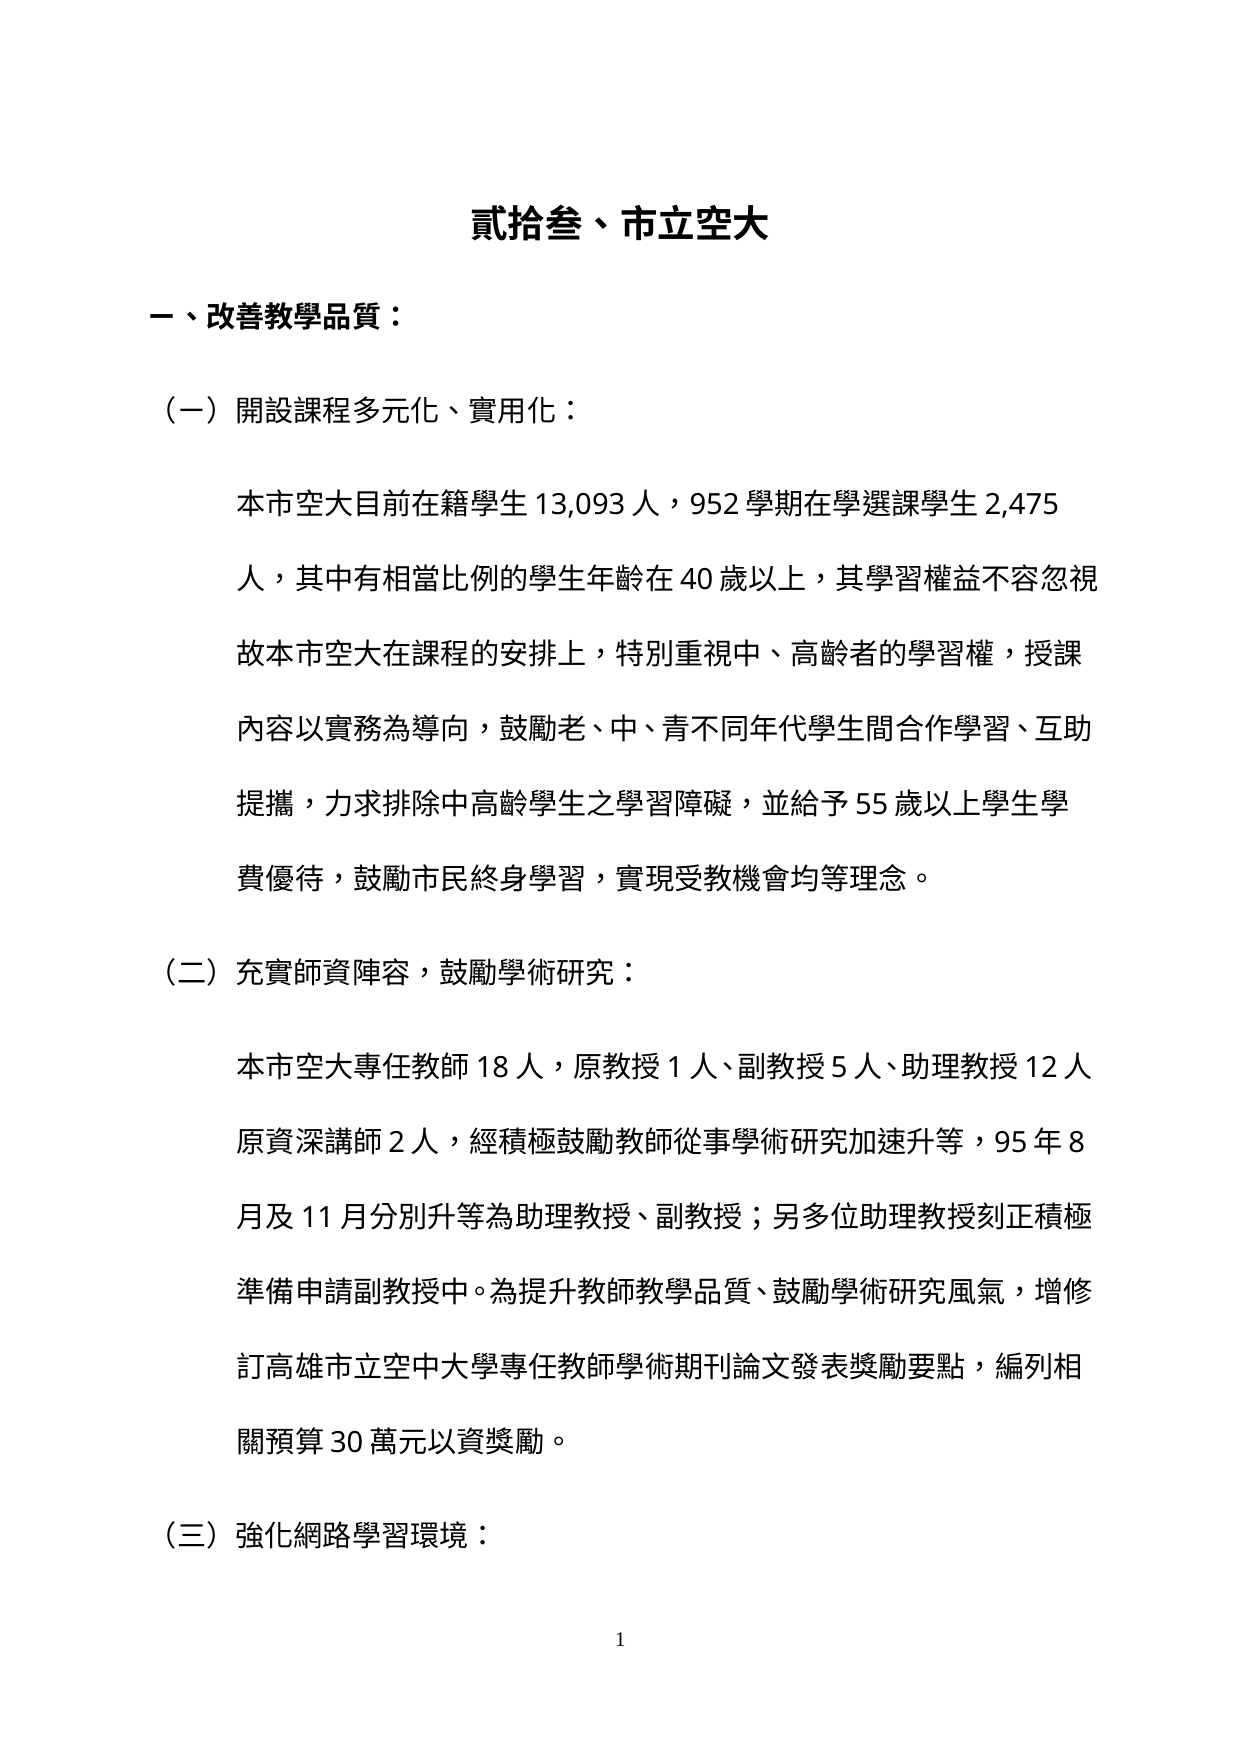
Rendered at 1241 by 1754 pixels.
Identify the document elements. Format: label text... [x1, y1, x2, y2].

text 本市空大目前在籍學生13,093人，952學期在學選課學生2,475人，其中有相當比例的學生年齡在40歲以上，其學習權益不容忽視。故本市空大在課程的安排上，特別重視中、高齡者的學習權，授課內容以實務為導向，鼓勵老、中、青不同年代學生間合作學習、互助提攜，力求排除中高齡學生之學習障礙，並給予55歲以上學生學費優待，鼓勵市民終身學習，實現受教機會均等理念。 [236, 464, 1092, 914]
text （三）強化網路學習環境： [148, 1496, 1092, 1571]
text （二）充實師資陣容，鼓勵學術研究： [148, 933, 1092, 1008]
text ㄧ、改善教學品質： [148, 277, 1092, 352]
text 貳拾叁、市立空大 [148, 183, 1092, 258]
text （ㄧ）開設課程多元化、實用化： [148, 371, 1092, 446]
text 本市空大專任教師18人，原教授1人、副教授5人、助理教授12人原資深講師2人，經積極鼓勵教師從事學術研究加速升等，95年8月及11月分別升等為助理教授、副教授；另多位助理教授刻正積極準備申請副教授中。為提升教師教學品質、鼓勵學術研究風氣，增修訂高雄市立空中大學專任教師學術期刊論文發表獎勵要點，編列相關預算30萬元以資獎勵。 [236, 1027, 1092, 1477]
